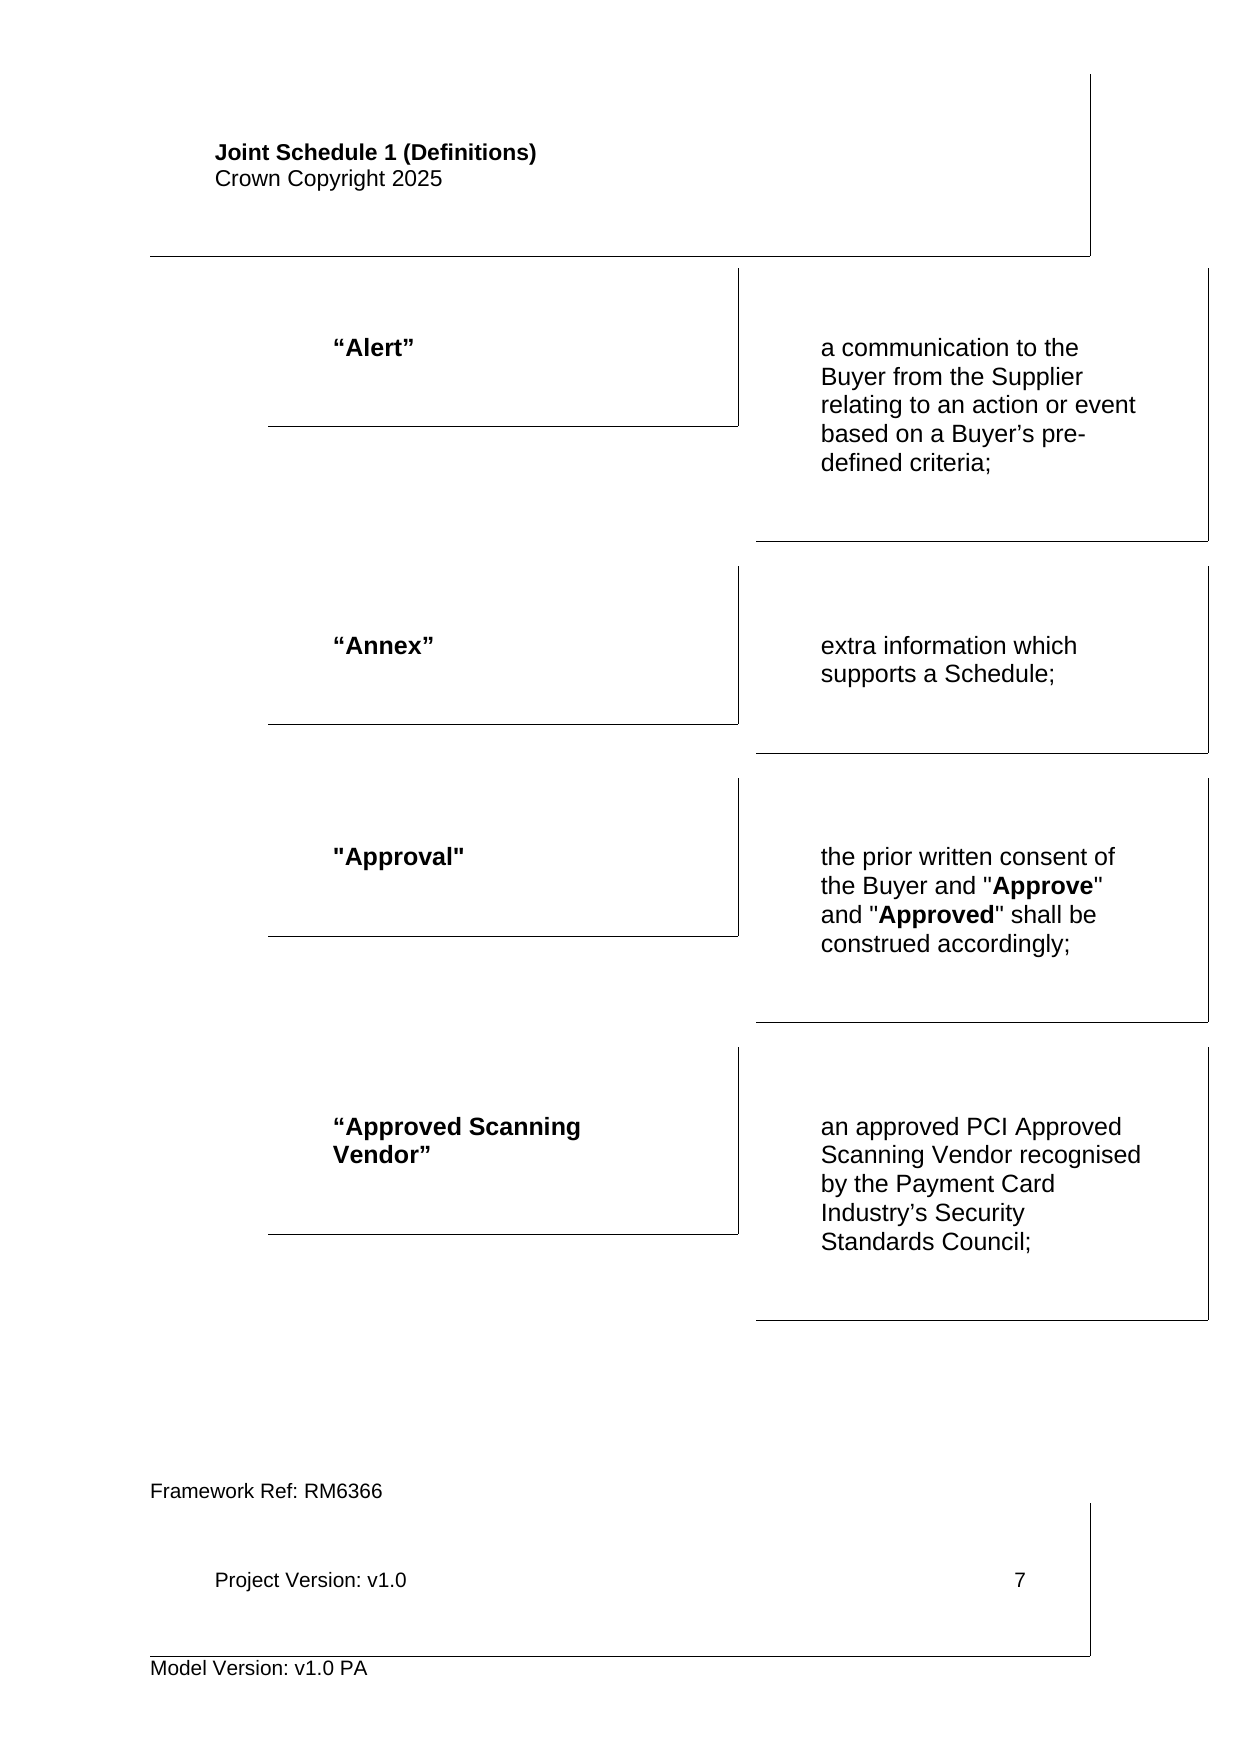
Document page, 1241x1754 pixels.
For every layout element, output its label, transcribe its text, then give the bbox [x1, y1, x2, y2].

table_cell [268, 937, 738, 1034]
table_cell “Alert” [268, 256, 738, 426]
table_cell [268, 1235, 738, 1332]
table_cell "Approval" [268, 765, 738, 936]
table_cell [268, 725, 738, 765]
table_cell [268, 427, 738, 554]
table_cell a communication to the Buyer from the Supplier relating to an action or event based on a Buyer’s pre-defined criteria; [738, 256, 1208, 554]
table_cell an approved PCI Approved Scanning Vendor recognised by the Payment Card Industry’s Security Standards Council; [738, 1035, 1208, 1332]
table_cell the prior written consent of the Buyer and "Approve" and "Approved" shall be construed accordingly; [738, 765, 1208, 1034]
table_cell “Annex” [268, 554, 738, 724]
table_cell “Approved Scanning Vendor” [268, 1035, 738, 1234]
table_cell extra information which supports a Schedule; [738, 554, 1208, 765]
